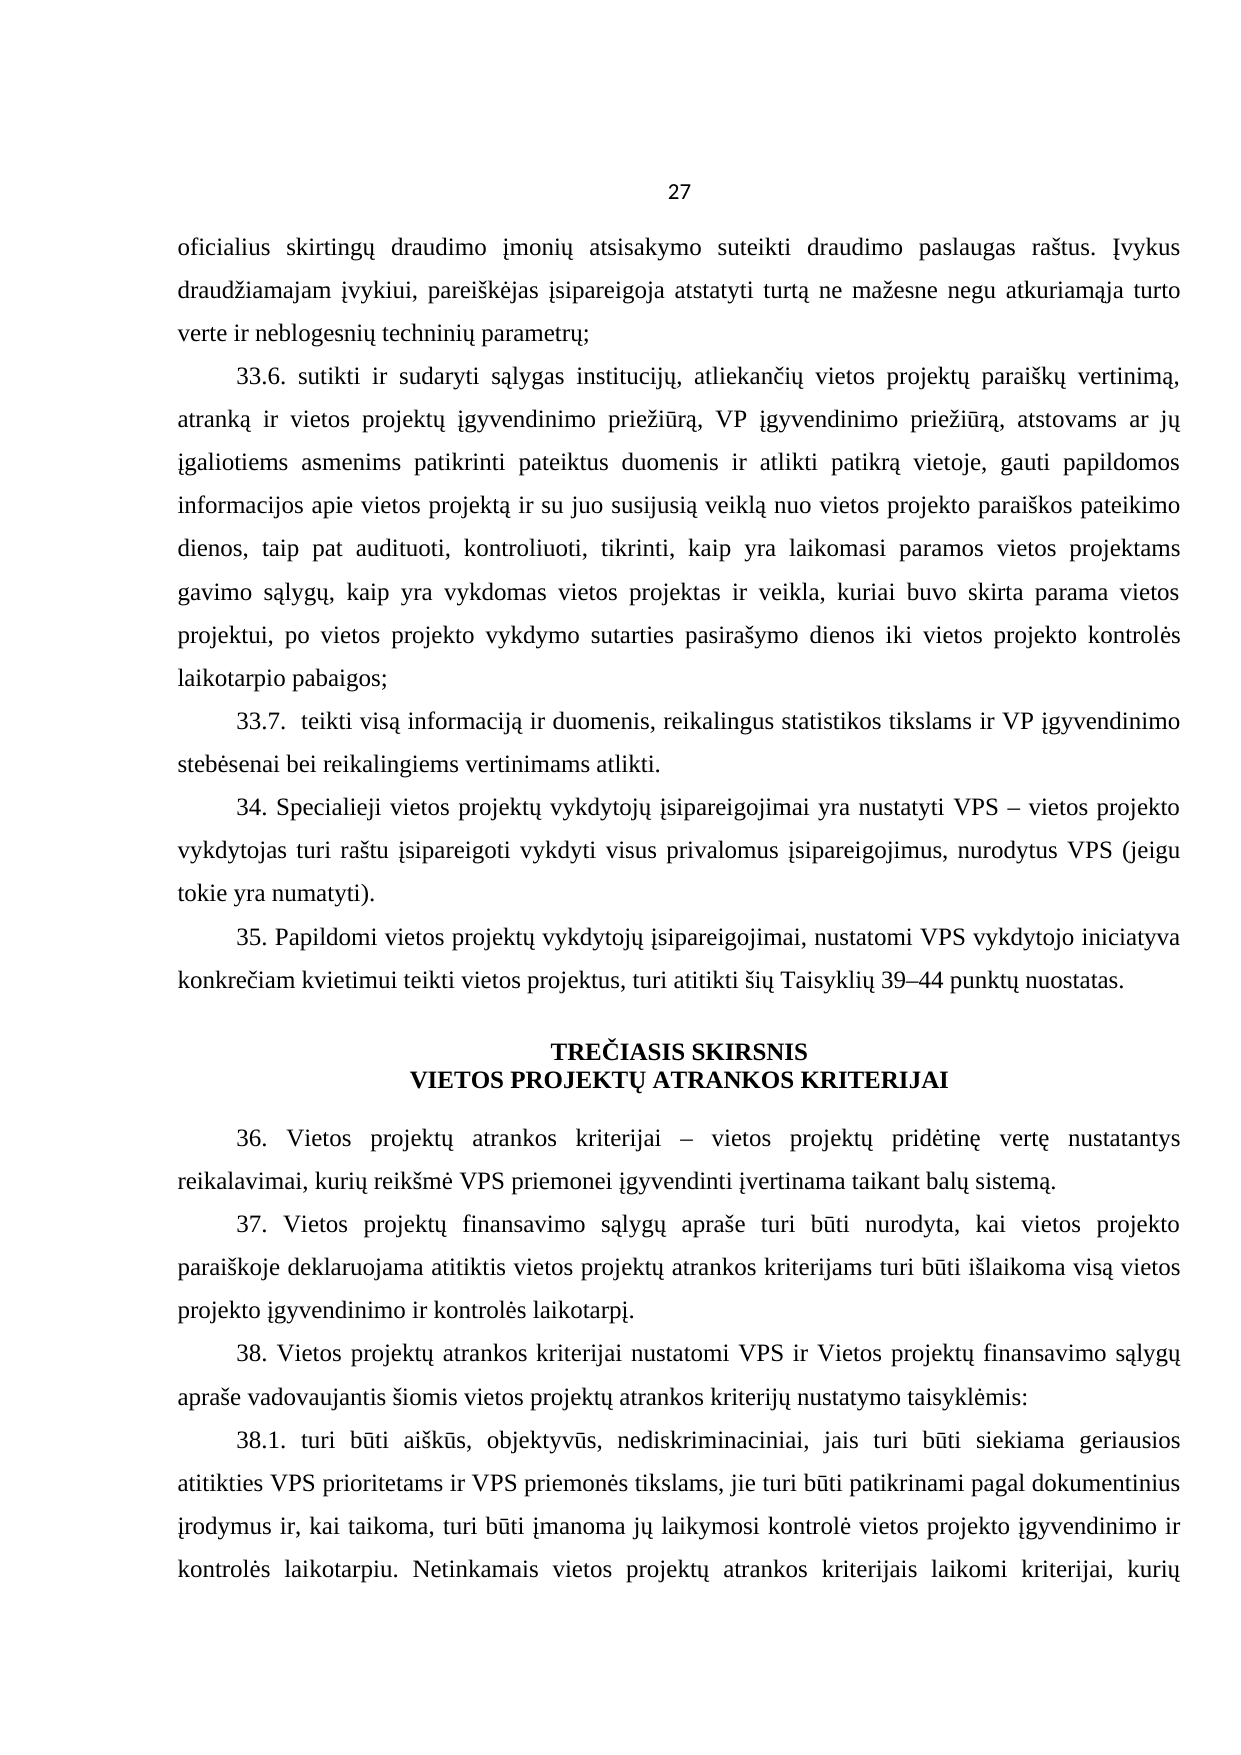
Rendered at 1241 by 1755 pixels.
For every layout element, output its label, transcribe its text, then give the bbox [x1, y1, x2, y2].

text 33.6. sutikti ir sudaryti sąlygas institucijų, atliekančių vietos projektų paraiškų vertinimą, atranką ir vietos projektų įgyvendinimo priežiūrą, VP įgyvendinimo priežiūrą, atstovams ar jų įgaliotiems asmenims patikrinti pateiktus duomenis ir atlikti patikrą vietoje, gauti papildomos informacijos apie vietos projektą ir su juo susijusią veiklą nuo vietos projekto paraiškos pateikimo dienos, taip pat audituoti, kontroliuoti, tikrinti, kaip yra laikomasi paramos vietos projektams gavimo sąlygų, kaip yra vykdomas vietos projektas ir veikla, kuriai buvo skirta parama vietos projektui, po vietos projekto vykdymo sutarties pasirašymo dienos iki vietos projekto kontrolės laikotarpio pabaigos; [177, 361, 1181, 692]
text 33.7. teikti visą informaciją ir duomenis, reikalingus statistikos tikslams ir VP įgyvendinimo stebėsenai bei reikalingiems vertinimams atlikti. [177, 706, 1181, 778]
text 35. Papildomi vietos projektų vykdytojų įsipareigojimai, nustatomi VPS vykdytojo iniciatyva konkrečiam kvietimui teikti vietos projektus, turi atitikti šių Taisyklių 39–44 punktų nuostatas. [177, 922, 1181, 993]
text 36. Vietos projektų atrankos kriterijai – vietos projektų pridėtinę vertę nustatantys reikalavimai, kurių reikšmė VPS priemonei įgyvendinti įvertinama taikant balų sistemą. [177, 1123, 1181, 1195]
text 34. Specialieji vietos projektų vykdytojų įsipareigojimai yra nustatyti VPS – vietos projekto vykdytojas turi raštu įsipareigoti vykdyti visus privalomus įsipareigojimus, nurodytus VPS (jeigu tokie yra numatyti). [177, 792, 1181, 907]
text 38. Vietos projektų atrankos kriterijai nustatomi VPS ir Vietos projektų finansavimo sąlygų apraše vadovaujantis šiomis vietos projektų atrankos kriterijų nustatymo taisyklėmis: [177, 1338, 1181, 1410]
text 38.1. turi būti aiškūs, objektyvūs, nediskriminaciniai, jais turi būti siekiama geriausios atitikties VPS prioritetams ir VPS priemonės tikslams, jie turi būti patikrinami pagal dokumentinius įrodymus ir, kai taikoma, turi būti įmanoma jų laikymosi kontrolė vietos projekto įgyvendinimo ir kontrolės laikotarpiu. Netinkamais vietos projektų atrankos kriterijais laikomi kriterijai, kurių [177, 1425, 1181, 1583]
text TREČIASIS SKIRSNIS [177, 1037, 1181, 1065]
text VIETOS PROJEKTŲ ATRANKOS KRITERIJAI [177, 1065, 1181, 1094]
text oficialius skirtingų draudimo įmonių atsisakymo suteikti draudimo paslaugas raštus. Įvykus draudžiamajam įvykiui, pareiškėjas įsipareigoja atstatyti turtą ne mažesne negu atkuriamąja turto verte ir neblogesnių techninių parametrų; [177, 232, 1181, 347]
text 37. Vietos projektų finansavimo sąlygų apraše turi būti nurodyta, kai vietos projekto paraiškoje deklaruojama atitiktis vietos projektų atrankos kriterijams turi būti išlaikoma visą vietos projekto įgyvendinimo ir kontrolės laikotarpį. [177, 1209, 1181, 1324]
